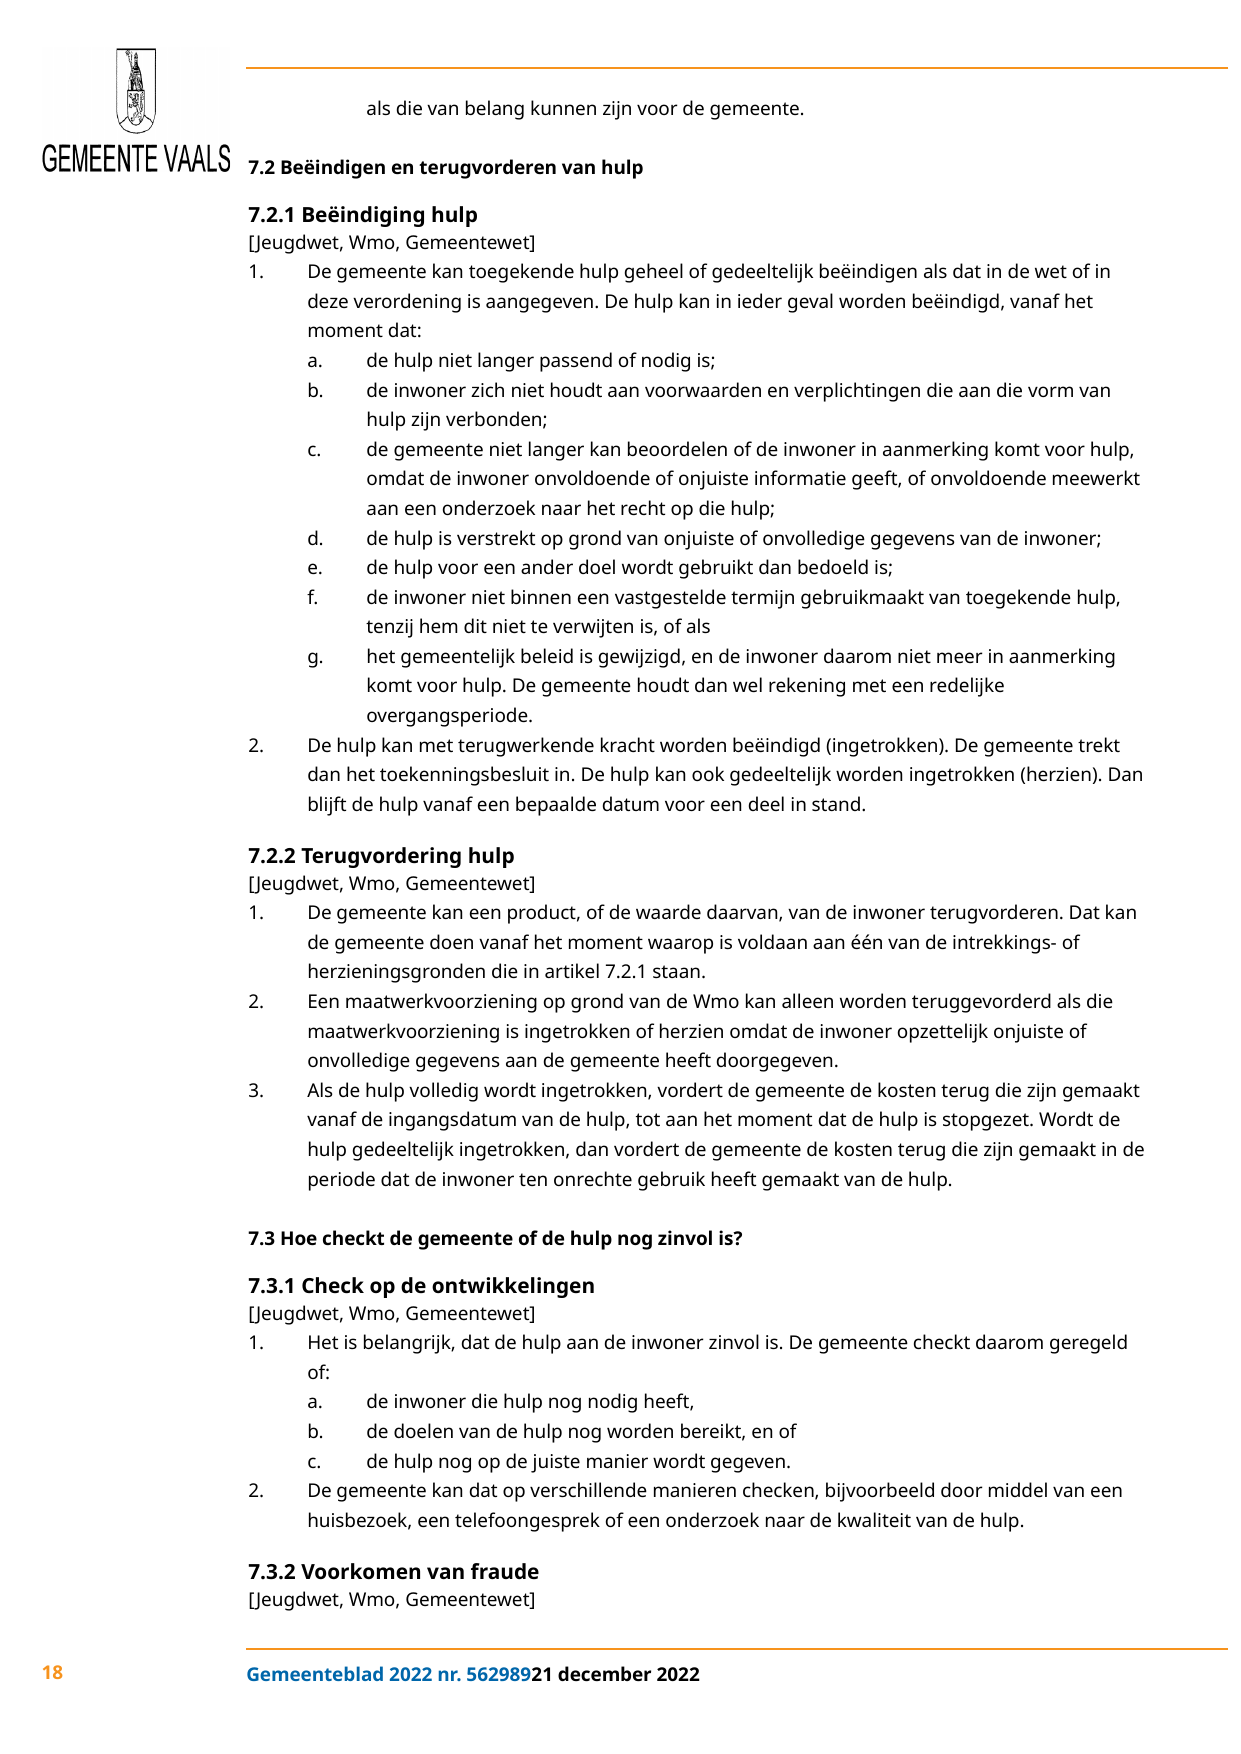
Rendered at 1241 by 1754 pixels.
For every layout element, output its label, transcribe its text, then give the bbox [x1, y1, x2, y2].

list de hulp is verstrekt op grond van onjuiste of onvolledige gegevens van de inwoner; [307, 525, 1152, 551]
list De hulp kan met terugwerkende kracht worden beëindigd (ingetrokken). De gemeente trekt dan het toekenningsbesluit in. De hulp kan ook gedeeltelijk worden ingetrokken (herzien). Dan blijft de hulp vanaf een bepaalde datum voor een deel in stand. [248, 732, 1152, 817]
text 7.2 Beëindigen en terugvorderen van hulp [248, 154, 1152, 180]
list Een maatwerkvoorziening op grond van de Wmo kan alleen worden teruggevorderd als die maatwerkvoorziening is ingetrokken of herzien omdat de inwoner opzettelijk onjuiste of onvolledige gegevens aan de gemeente heeft doorgegeven. [248, 988, 1152, 1073]
list de inwoner zich niet houdt aan voorwaarden en verplichtingen die aan die vorm van hulp zijn verbonden; [307, 377, 1152, 432]
picture [41, 47, 231, 172]
list De gemeente kan een product, of de waarde daarvan, van de inwoner terugvorderen. Dat kan de gemeente doen vanaf het moment waarop is voldaan aan één van de intrekkings- of herzieningsgronden die in artikel 7.2.1 staan. [248, 899, 1152, 984]
text 7.3.1 Check op de ontwikkelingen [248, 1271, 1152, 1300]
list als die van belang kunnen zijn voor de gemeente. [307, 95, 1152, 121]
list de inwoner die hulp nog nodig heeft, [307, 1389, 1152, 1414]
list de gemeente niet langer kan beoordelen of de inwoner in aanmerking komt voor hulp, omdat de inwoner onvoldoende of onjuiste informatie geeft, of onvoldoende meewerkt aan een onderzoek naar het recht op die hulp; [307, 436, 1152, 521]
list de hulp nog op de juiste manier wordt gegeven. [307, 1448, 1152, 1473]
list de inwoner niet binnen een vastgestelde termijn gebruikmaakt van toegekende hulp, tenzij hem dit niet te verwijten is, of als [307, 584, 1152, 639]
text 7.3 Hoe checkt de gemeente of de hulp nog zinvol is? [248, 1225, 1152, 1251]
list Het is belangrijk, dat de hulp aan de inwoner zinvol is. De gemeente checkt daarom geregeld of: [248, 1329, 1152, 1385]
text [Jeugdwet, Wmo, Gemeentewet] [248, 1300, 1152, 1326]
list de hulp niet langer passend of nodig is; [307, 347, 1152, 373]
text [Jeugdwet, Wmo, Gemeentewet] [248, 870, 1152, 896]
list De gemeente kan toegekende hulp geheel of gedeeltelijk beëindigen als dat in de wet of in deze verordening is aangegeven. De hulp kan in ieder geval worden beëindigd, vanaf het moment dat: [248, 258, 1152, 343]
text 7.2.1 Beëindiging hulp [248, 201, 1152, 229]
list Als de hulp volledig wordt ingetrokken, vordert de gemeente de kosten terug die zijn gemaakt vanaf de ingangsdatum van de hulp, tot aan het moment dat de hulp is stopgezet. Wordt de hulp gedeeltelijk ingetrokken, dan vordert de gemeente de kosten terug die zijn gemaakt in de periode dat de inwoner ten onrechte gebruik heeft gemaakt van de hulp. [248, 1077, 1152, 1191]
text 7.2.2 Terugvordering hulp [248, 841, 1152, 870]
list de doelen van de hulp nog worden bereikt, en of [307, 1418, 1152, 1444]
list de hulp voor een ander doel wordt gebruikt dan bedoeld is; [307, 554, 1152, 580]
text 7.3.2 Voorkomen van fraude [248, 1557, 1152, 1586]
list De gemeente kan dat op verschillende manieren checken, bijvoorbeeld door middel van een huisbezoek, een telefoongesprek of een onderzoek naar de kwaliteit van de hulp. [248, 1477, 1152, 1533]
list het gemeentelijk beleid is gewijzigd, en de inwoner daarom niet meer in aanmerking komt voor hulp. De gemeente houdt dan wel rekening met een redelijke overgangsperiode. [307, 643, 1152, 728]
text [Jeugdwet, Wmo, Gemeentewet] [248, 1586, 1152, 1612]
text [Jeugdwet, Wmo, Gemeentewet] [248, 229, 1152, 255]
